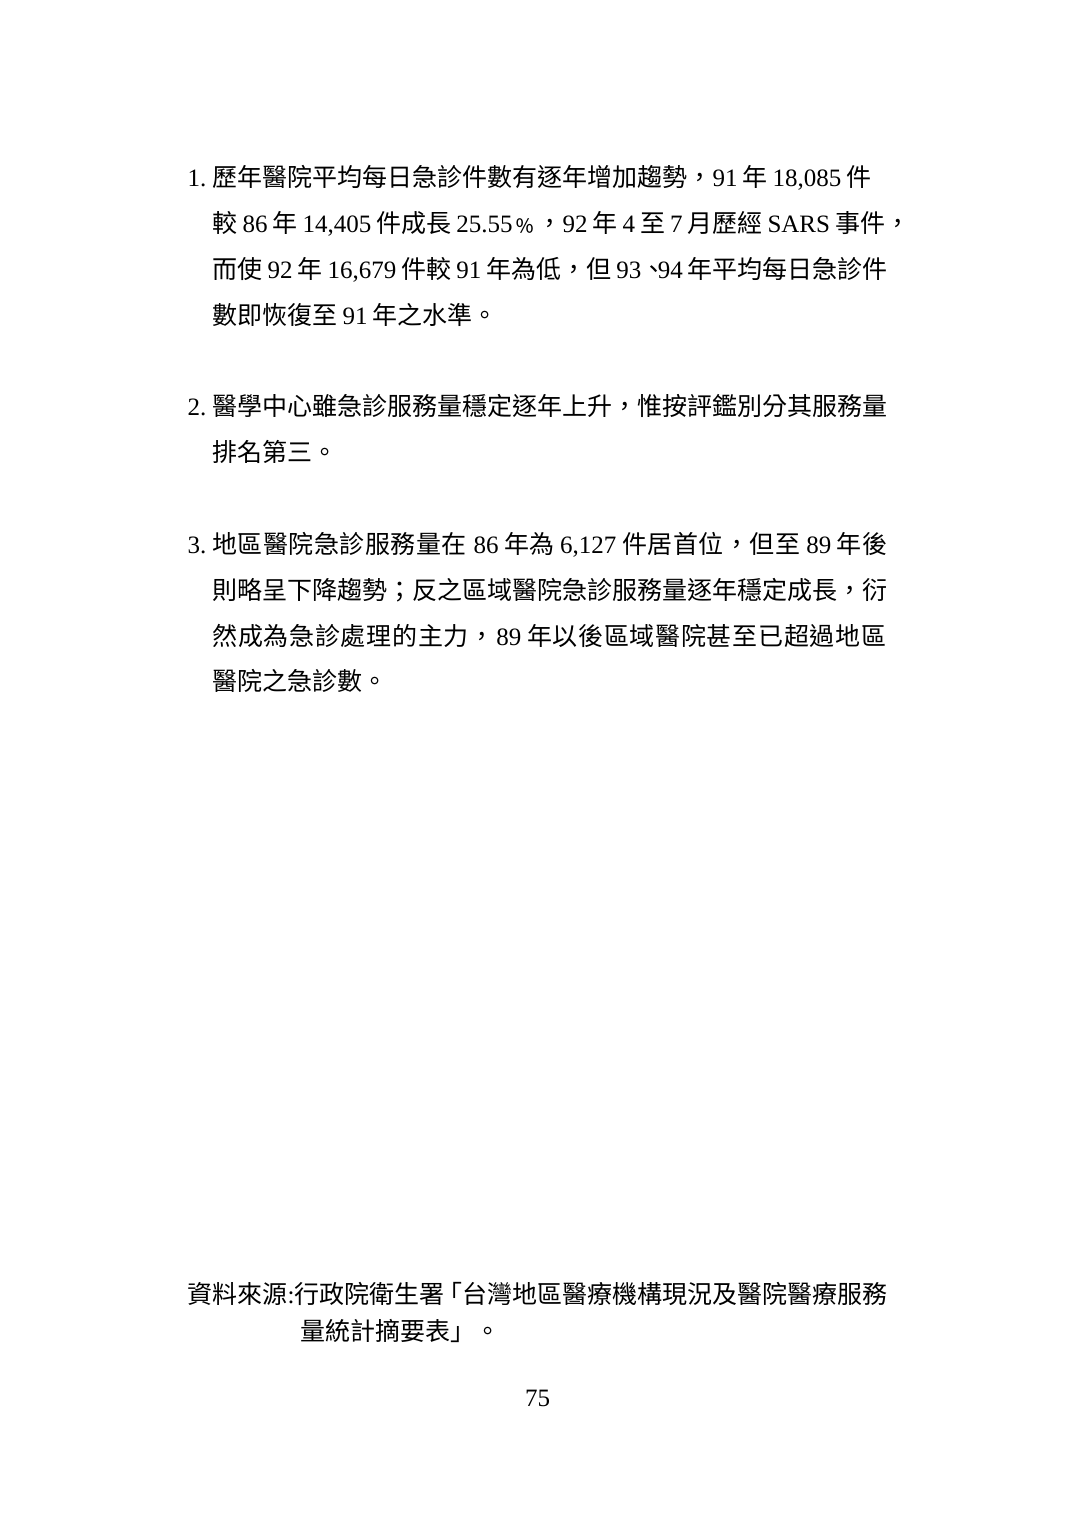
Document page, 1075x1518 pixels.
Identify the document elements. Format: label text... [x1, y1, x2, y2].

list 地區醫院急診服務量在86年為6,127件居首位，但至89年後則略呈下降趨勢；反之區域醫院急診服務量逐年穩定成長，衍然成為急診處理的主力，89年以後區域醫院甚至已超過地區醫院之急診數。 [187, 517, 888, 700]
text 資料來源:行政院衛生署「台灣地區醫療機構現況及醫院醫療服務量統計摘要表」。 [187, 1275, 888, 1347]
list 醫學中心雖急診服務量穩定逐年上升，惟按評鑑別分其服務量排名第三。 [187, 379, 888, 471]
list 歷年醫院平均每日急診件數有逐年增加趨勢，91年18,085件較86年14,405件成長25.55﹪，92年4至7月歷經SARS事件，而使92年16,679件較91年為低，但93、94年平均每日急診件數即恢復至91年之水準。 [187, 150, 888, 333]
